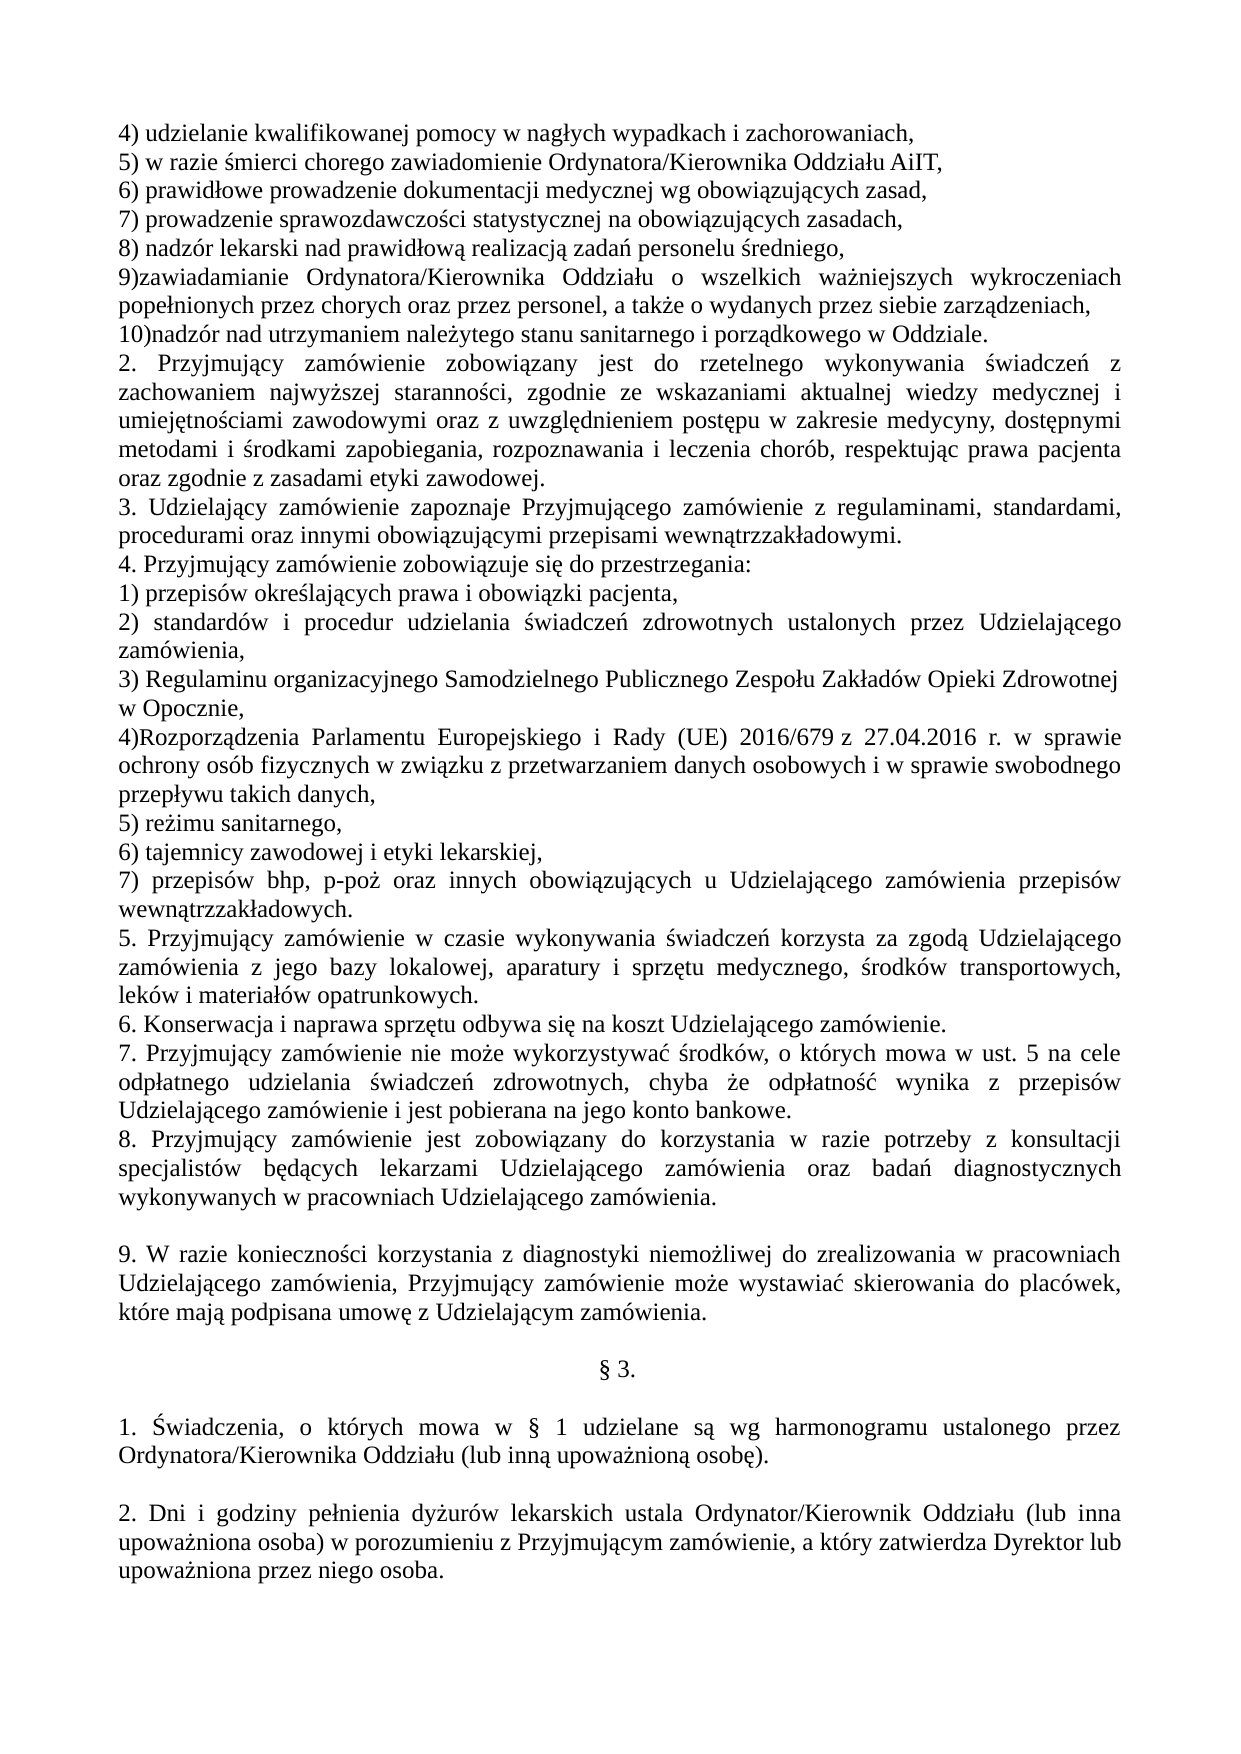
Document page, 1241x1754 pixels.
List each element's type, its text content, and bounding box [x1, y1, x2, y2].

text 2. Dni i godziny pełnienia dyżurów lekarskich ustala Ordynator/Kierownik Oddziału (lub inna upoważniona osoba) w porozumieniu z Przyjmującym zamówienie, a który zatwierdza Dyrektor lub upoważniona przez niego osoba. [118, 1498, 1122, 1584]
text 10)nadzór nad utrzymaniem należytego stanu sanitarnego i porządkowego w Oddziale. [118, 319, 1122, 348]
text 3. Udzielający zamówienie zapoznaje Przyjmującego zamówienie z regulaminami, standardami, procedurami oraz innymi obowiązującymi przepisami wewnątrzzakładowymi. [118, 492, 1122, 549]
text 4. Przyjmujący zamówienie zobowiązuje się do przestrzegania: [118, 549, 1122, 578]
text 5) reżimu sanitarnego, [118, 808, 1122, 837]
text 5) w razie śmierci chorego zawiadomienie Ordynatora/Kierownika Oddziału AiIT, [118, 147, 1122, 176]
text 4) udzielanie kwalifikowanej pomocy w nagłych wypadkach i zachorowaniach, [118, 118, 1122, 147]
text 9. W razie konieczności korzystania z diagnostyki niemożliwej do zrealizowania w pracowniach Udzielającego zamówienia, Przyjmujący zamówienie może wystawiać skierowania do placówek, które mają podpisana umowę z Udzielającym zamówienia. [118, 1239, 1122, 1326]
text 2) standardów i procedur udzielania świadczeń zdrowotnych ustalonych przez Udzielającego zamówienia, [118, 607, 1122, 664]
text 8. Przyjmujący zamówienie jest zobowiązany do korzystania w razie potrzeby z konsultacji specjalistów będących lekarzami Udzielającego zamówienia oraz badań diagnostycznych wykonywanych w pracowniach Udzielającego zamówienia. [118, 1124, 1122, 1211]
text 6. Konserwacja i naprawa sprzętu odbywa się na koszt Udzielającego zamówienie. [118, 1009, 1122, 1038]
text 9)zawiadamianie Ordynatora/Kierownika Oddziału o wszelkich ważniejszych wykroczeniach popełnionych przez chorych oraz przez personel, a także o wydanych przez siebie zarządzeniach, [118, 262, 1122, 319]
text 6) prawidłowe prowadzenie dokumentacji medycznej wg obowiązujących zasad, [118, 176, 1122, 204]
text 7. Przyjmujący zamówienie nie może wykorzystywać środków, o których mowa w ust. 5 na cele odpłatnego udzielania świadczeń zdrowotnych, chyba że odpłatność wynika z przepisów Udzielającego zamówienie i jest pobierana na jego konto bankowe. [118, 1038, 1122, 1124]
text 4)Rozporządzenia Parlamentu Europejskiego i Rady (UE) 2016/679 z 27.04.2016 r. w sprawie ochrony osób fizycznych w związku z przetwarzaniem danych osobowych i w sprawie swobodnego przepływu takich danych, [118, 722, 1122, 808]
text 2. Przyjmujący zamówienie zobowiązany jest do rzetelnego wykonywania świadczeń z zachowaniem najwyższej staranności, zgodnie ze wskazaniami aktualnej wiedzy medycznej i umiejętnościami zawodowymi oraz z uwzględnieniem postępu w zakresie medycyny, dostępnymi metodami i środkami zapobiegania, rozpoznawania i leczenia chorób, respektując prawa pacjenta oraz zgodnie z zasadami etyki zawodowej. [118, 348, 1122, 492]
text 5. Przyjmujący zamówienie w czasie wykonywania świadczeń korzysta za zgodą Udzielającego zamówienia z jego bazy lokalowej, aparatury i sprzętu medycznego, środków transportowych, leków i materiałów opatrunkowych. [118, 923, 1122, 1009]
text 3) Regulaminu organizacyjnego Samodzielnego Publicznego Zespołu Zakładów Opieki Zdrowotnej [118, 664, 1122, 693]
text 7) prowadzenie sprawozdawczości statystycznej na obowiązujących zasadach, [118, 204, 1122, 233]
text 1) przepisów określających prawa i obowiązki pacjenta, [118, 578, 1122, 607]
text 7) przepisów bhp, p-poż oraz innych obowiązujących u Udzielającego zamówienia przepisów wewnątrzzakładowych. [118, 866, 1122, 923]
text 8) nadzór lekarski nad prawidłową realizacją zadań personelu średniego, [118, 233, 1122, 262]
text 6) tajemnicy zawodowej i etyki lekarskiej, [118, 837, 1122, 866]
text 1. Świadczenia, o których mowa w § 1 udzielane są wg harmonogramu ustalonego przez Ordynatora/Kierownika Oddziału (lub inną upoważnioną osobę). [118, 1412, 1122, 1469]
text § 3. [118, 1354, 1122, 1383]
text w Opocznie, [118, 693, 1122, 722]
